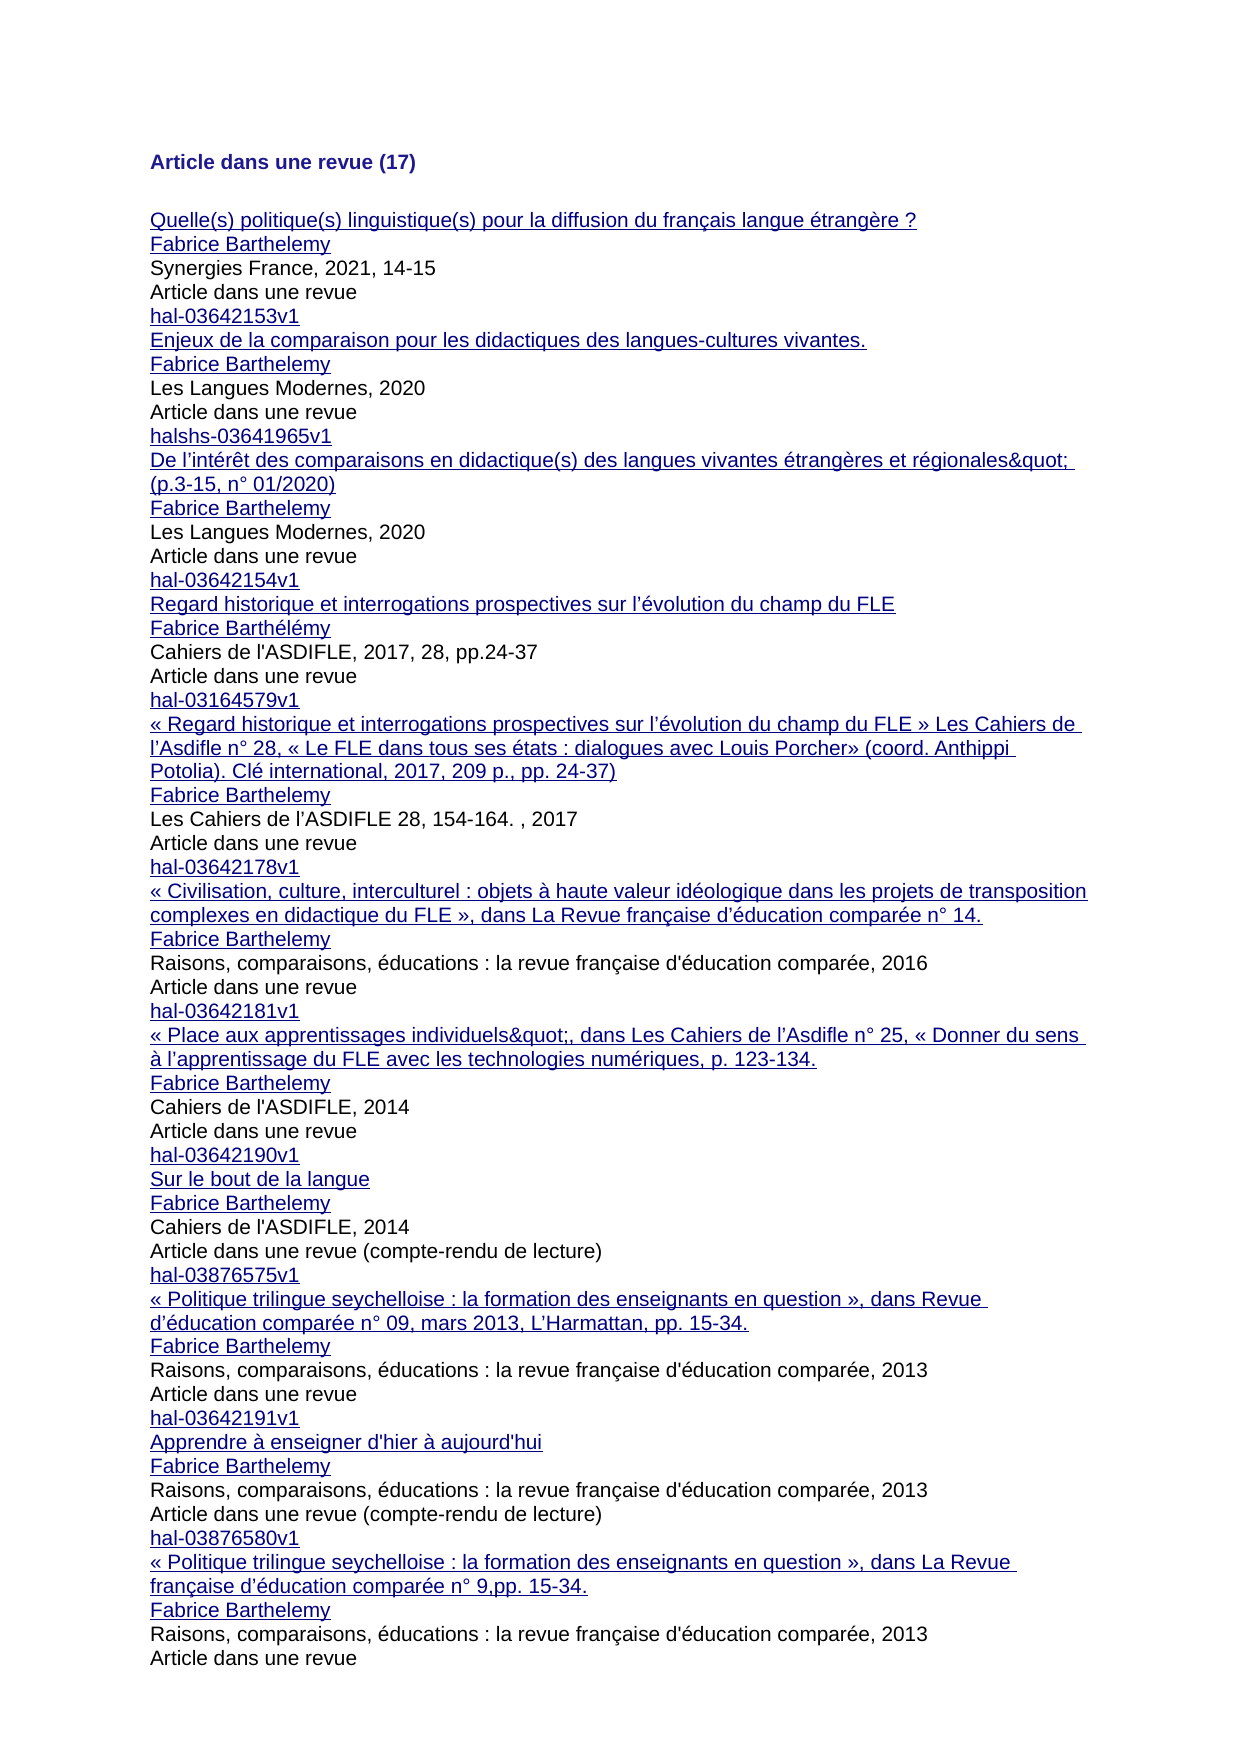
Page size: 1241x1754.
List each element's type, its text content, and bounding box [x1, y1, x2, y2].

table_cell Apprendre à enseigner d'hier à aujourd'hui Fabrice Barthelemy Raisons, comparaisons, éducations : la revue française d'éducation comparée, 2013 Article dans une revue (compte-rendu de lecture) hal-03876580v1 [150, 1430, 1090, 1550]
table_cell « Civilisation, culture, interculturel : objets à haute valeur idéologique dans les projets de transposition complexes en didactique du FLE », dans La Revue française d’éducation comparée n° 14. Fabrice Barthelemy Raisons, comparaisons, éducations : la revue française d'éducation comparée, 2016 Article dans une revue hal-03642181v1 [150, 879, 1090, 1023]
table_cell « Politique trilingue seychelloise : la formation des enseignants en question », dans Revue d’éducation comparée n° 09, mars 2013, L’Harmattan, pp. 15-34. Fabrice Barthelemy Raisons, comparaisons, éducations : la revue française d'éducation comparée, 2013 Article dans une revue hal-03642191v1 [150, 1286, 1090, 1430]
table_cell Regard historique et interrogations prospectives sur l’évolution du champ du FLE Fabrice Barthélémy Cahiers de l'ASDIFLE, 2017, 28, pp.24-37 Article dans une revue hal-03164579v1 [150, 592, 1090, 711]
subtitle Article dans une revue (17) [150, 150, 1090, 174]
table_cell « Politique trilingue seychelloise : la formation des enseignants en question », dans La Revue française d’éducation comparée n° 9,pp. 15-34. Fabrice Barthelemy Raisons, comparaisons, éducations : la revue française d'éducation comparée, 2013 Article dans une revue [150, 1550, 1090, 1670]
table_cell De l’intérêt des comparaisons en didactique(s) des langues vivantes étrangères et régionales&quot; (p.3-15, n° 01/2020) Fabrice Barthelemy Les Langues Modernes, 2020 Article dans une revue hal-03642154v1 [150, 448, 1090, 592]
table_header Quelle(s) politique(s) linguistique(s) pour la diffusion du français langue étrangère ? Fabrice Barthelemy Synergies France, 2021, 14-15 Article dans une revue hal-03642153v1 [150, 208, 1090, 328]
table_cell « Place aux apprentissages individuels&quot;, dans Les Cahiers de l’Asdifle n° 25, « Donner du sens à l’apprentissage du FLE avec les technologies numériques, p. 123-134. Fabrice Barthelemy Cahiers de l'ASDIFLE, 2014 Article dans une revue hal-03642190v1 [150, 1023, 1090, 1167]
table_cell « Regard historique et interrogations prospectives sur l’évolution du champ du FLE » Les Cahiers de l’Asdifle n° 28, « Le FLE dans tous ses états : dialogues avec Louis Porcher» (coord. Anthippi Potolia). Clé international, 2017, 209 p., pp. 24-37) Fabrice Barthelemy Les Cahiers de l’ASDIFLE 28, 154-164. , 2017 Article dans une revue hal-03642178v1 [150, 711, 1090, 879]
table_cell Sur le bout de la langue Fabrice Barthelemy Cahiers de l'ASDIFLE, 2014 Article dans une revue (compte-rendu de lecture) hal-03876575v1 [150, 1167, 1090, 1286]
table_cell Enjeux de la comparaison pour les didactiques des langues-cultures vivantes. Fabrice Barthelemy Les Langues Modernes, 2020 Article dans une revue halshs-03641965v1 [150, 328, 1090, 448]
